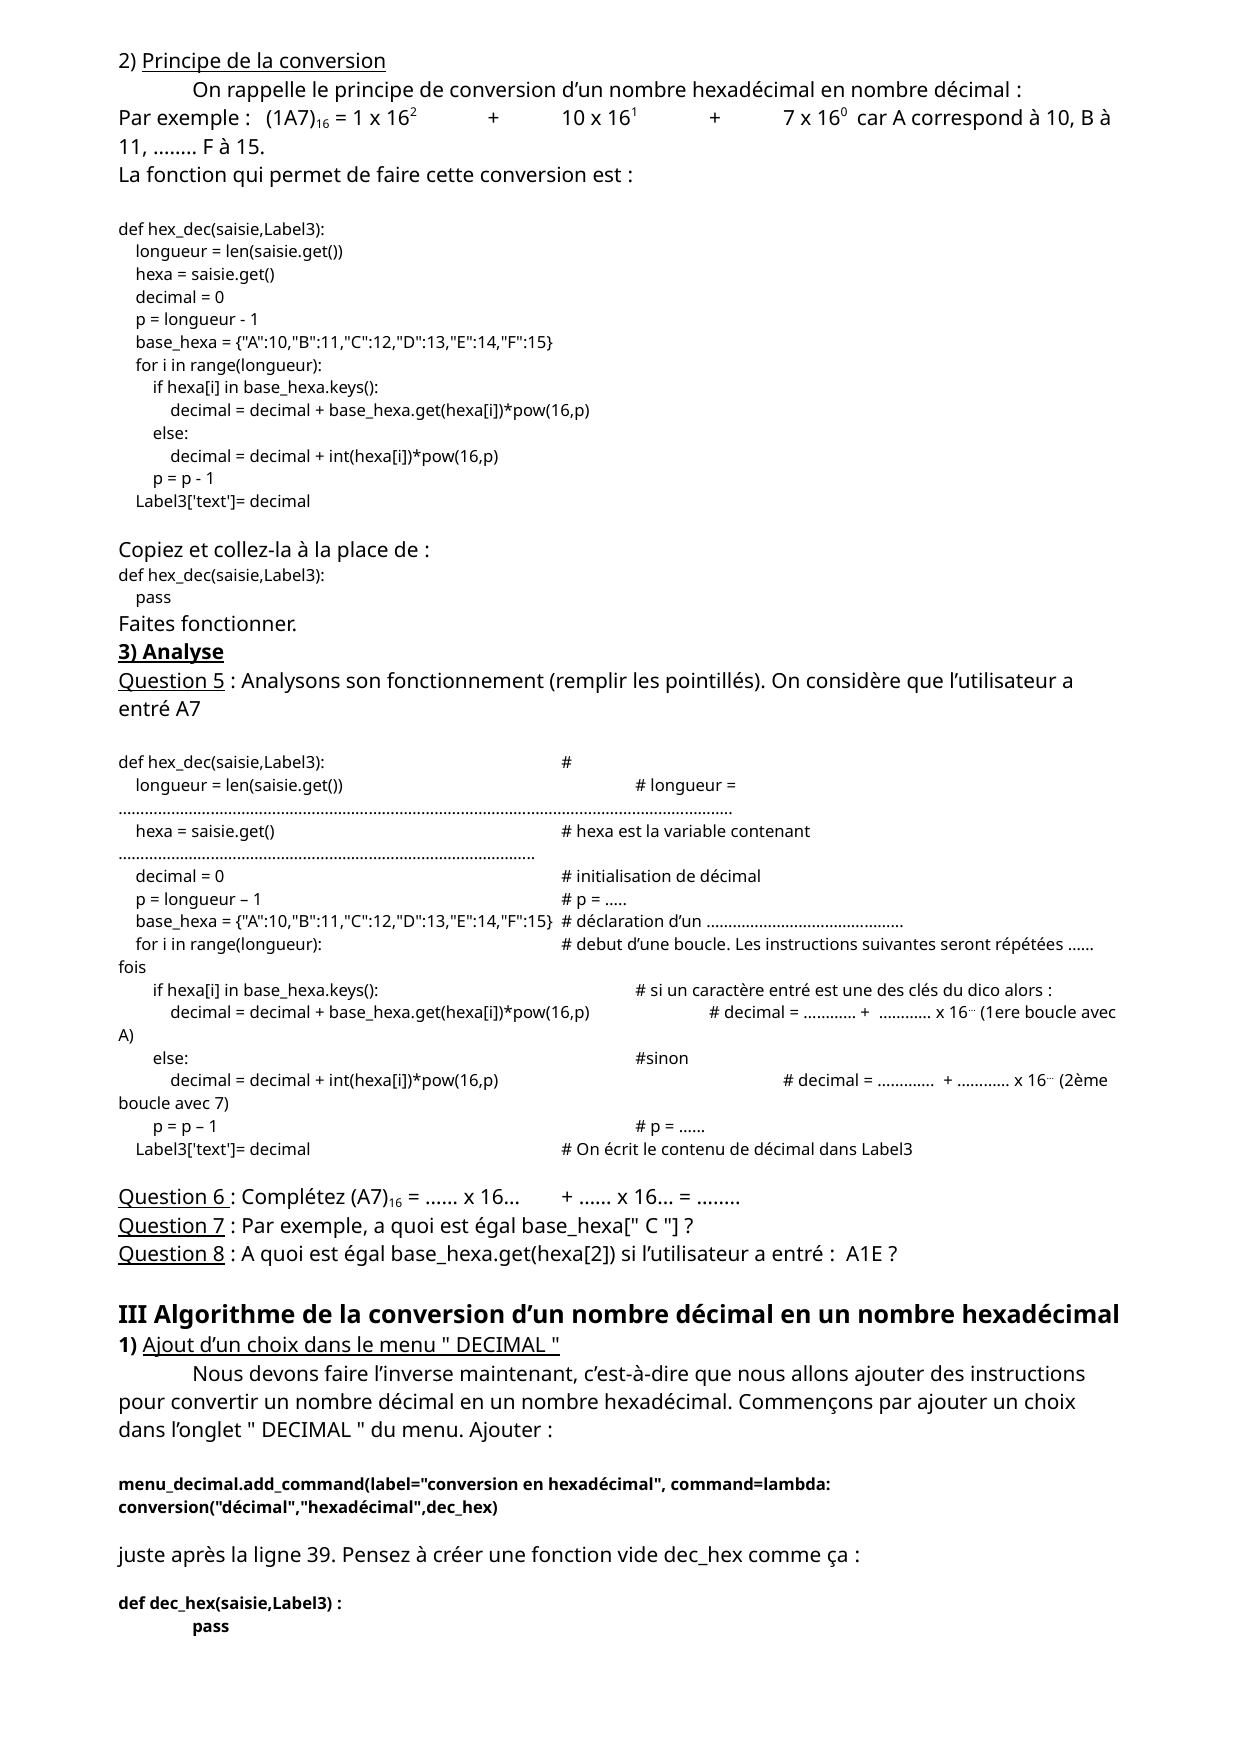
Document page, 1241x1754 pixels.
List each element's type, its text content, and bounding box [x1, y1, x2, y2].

text p = longueur - 1 [118, 308, 1122, 331]
text Label3['text']= decimal # On écrit le contenu de décimal dans Label3 [118, 1137, 1122, 1160]
text for i in range(longueur): [118, 353, 1122, 376]
text longueur = len(saisie.get()) [118, 240, 1122, 262]
text p = p – 1 # p = …... [118, 1114, 1122, 1137]
text III Algorithme de la conversion d’un nombre décimal en un nombre hexadécimal [118, 1296, 1122, 1330]
text Question 8 : A quoi est égal base_hexa.get(hexa[2]) si l’utilisateur a entré : A1E ? [118, 1239, 1122, 1268]
text La fonction qui permet de faire cette conversion est : [118, 160, 1122, 189]
text Par exemple : (1A7)16 = 1 x 162 + 10 x 161 + 7 x 160 car A correspond à 10, B à 11, …….. F à 15. [118, 103, 1122, 160]
text decimal = 0 [118, 285, 1122, 308]
text pass [118, 1614, 1122, 1637]
text decimal = decimal + int(hexa[i])*pow(16,p) [118, 444, 1122, 467]
text hexa = saisie.get() # hexa est la variable contenant ………………………………………………………………………………….. [118, 819, 1122, 864]
text juste après la ligne 39. Pensez à créer une fonction vide dec_hex comme ça : [118, 1541, 1122, 1569]
text decimal = decimal + base_hexa.get(hexa[i])*pow(16,p) # decimal = ………… + ………… x 16... (1ere boucle avec A) [118, 1001, 1122, 1046]
text def hex_dec(saisie,Label3): [118, 217, 1122, 240]
text p = longueur – 1 # p = ….. [118, 887, 1122, 910]
text def hex_dec(saisie,Label3): [118, 563, 1122, 586]
text for i in range(longueur): # debut d’une boucle. Les instructions suivantes seront répétées …… fois [118, 933, 1122, 978]
text if hexa[i] in base_hexa.keys(): # si un caractère entré est une des clés du dico alors : [118, 978, 1122, 1001]
text else: #sinon [118, 1046, 1122, 1069]
text longueur = len(saisie.get()) # longueur = ………………………………………………………………………………………………………………………….. [118, 774, 1122, 819]
text p = p - 1 [118, 467, 1122, 489]
text decimal = decimal + base_hexa.get(hexa[i])*pow(16,p) [118, 399, 1122, 421]
text decimal = 0 # initialisation de décimal [118, 864, 1122, 887]
text decimal = decimal + int(hexa[i])*pow(16,p) # decimal = …………. + ………… x 16... (2ème boucle avec 7) [118, 1069, 1122, 1114]
text else: [118, 421, 1122, 444]
text On rappelle le principe de conversion d’un nombre hexadécimal en nombre décimal : [118, 75, 1122, 103]
text Question 7 : Par exemple, a quoi est égal base_hexa[" C "] ? [118, 1211, 1122, 1239]
text Faites fonctionner. [118, 609, 1122, 637]
text hexa = saisie.get() [118, 262, 1122, 285]
text Nous devons faire l’inverse maintenant, c’est-à-dire que nous allons ajouter des instructions pour convertir un nombre décimal en un nombre hexadécimal. Commençons par ajouter un choix dans l’onglet " DECIMAL " du menu. Ajouter : [118, 1359, 1122, 1444]
text pass [118, 586, 1122, 609]
text base_hexa = {"A":10,"B":11,"C":12,"D":13,"E":14,"F":15} [118, 331, 1122, 353]
text 1) Ajout d’un choix dans le menu " DECIMAL " [118, 1330, 1122, 1359]
text Label3['text']= decimal [118, 489, 1122, 512]
text menu_decimal.add_command(label="conversion en hexadécimal", command=lambda: conversion("décimal","hexadécimal",dec_hex) [118, 1472, 1122, 1518]
text 2) Principe de la conversion [118, 46, 1122, 75]
text def dec_hex(saisie,Label3) : [118, 1592, 1122, 1614]
text Question 6 : Complétez (A7)16 = …… x 16… + …… x 16… = …….. [118, 1182, 1122, 1211]
text Copiez et collez-la à la place de : [118, 535, 1122, 563]
text def hex_dec(saisie,Label3): # [118, 751, 1122, 774]
text Question 5 : Analysons son fonctionnement (remplir les pointillés). On considère que l’utilisateur a entré A7 [118, 666, 1122, 723]
text 3) Analyse [118, 637, 1122, 666]
text base_hexa = {"A":10,"B":11,"C":12,"D":13,"E":14,"F":15} # déclaration d’un ……………………………………... [118, 910, 1122, 933]
text if hexa[i] in base_hexa.keys(): [118, 376, 1122, 399]
